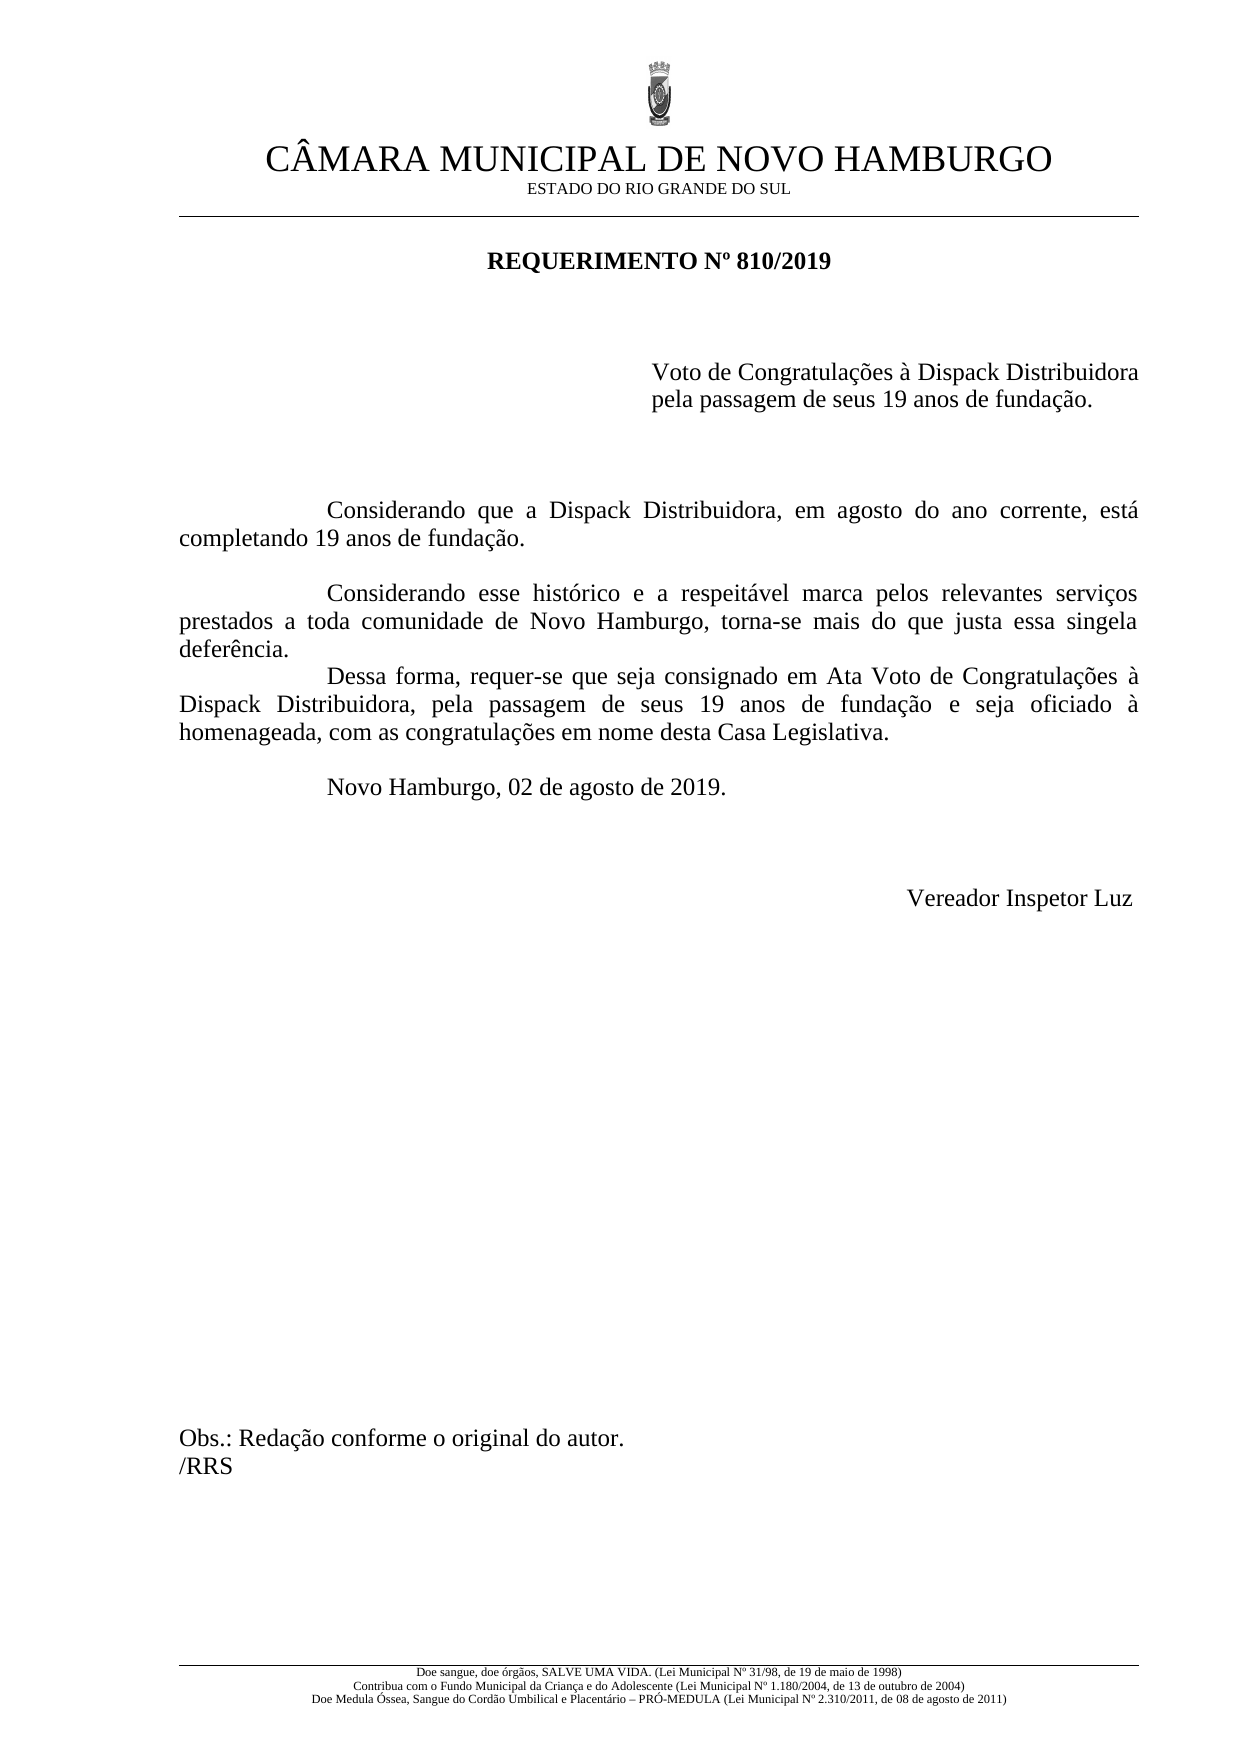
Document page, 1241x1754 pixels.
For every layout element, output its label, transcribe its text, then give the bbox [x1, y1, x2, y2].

text Considerando que a Dispack Distribuidora, em agosto do ano corrente, está completando 19 anos de fundação. [179, 496, 1139, 552]
text REQUERIMENTO Nº 810/2019 [179, 247, 1139, 274]
text Vereador Inspetor Luz [179, 884, 1139, 912]
text Voto de Congratulações à Dispack Distribuidora pela passagem de seus 19 anos de fundação. [651, 358, 1139, 413]
text Dessa forma, requer-se que seja consignado em Ata Voto de Congratulações à Dispack Distribuidora, pela passagem de seus 19 anos de fundação e seja oficiado à homenageada, com as congratulações em nome desta Casa Legislativa. [179, 662, 1139, 746]
text Obs.: Redação conforme o original do autor. [179, 1424, 1139, 1452]
text /RRS [179, 1452, 1139, 1480]
text Novo Hamburgo, 02 de agosto de 2019. [179, 773, 1139, 801]
text Considerando esse histórico e a respeitável marca pelos relevantes serviços prestados a toda comunidade de Novo Hamburgo, torna-se mais do que justa essa singela deferência. [179, 579, 1139, 662]
